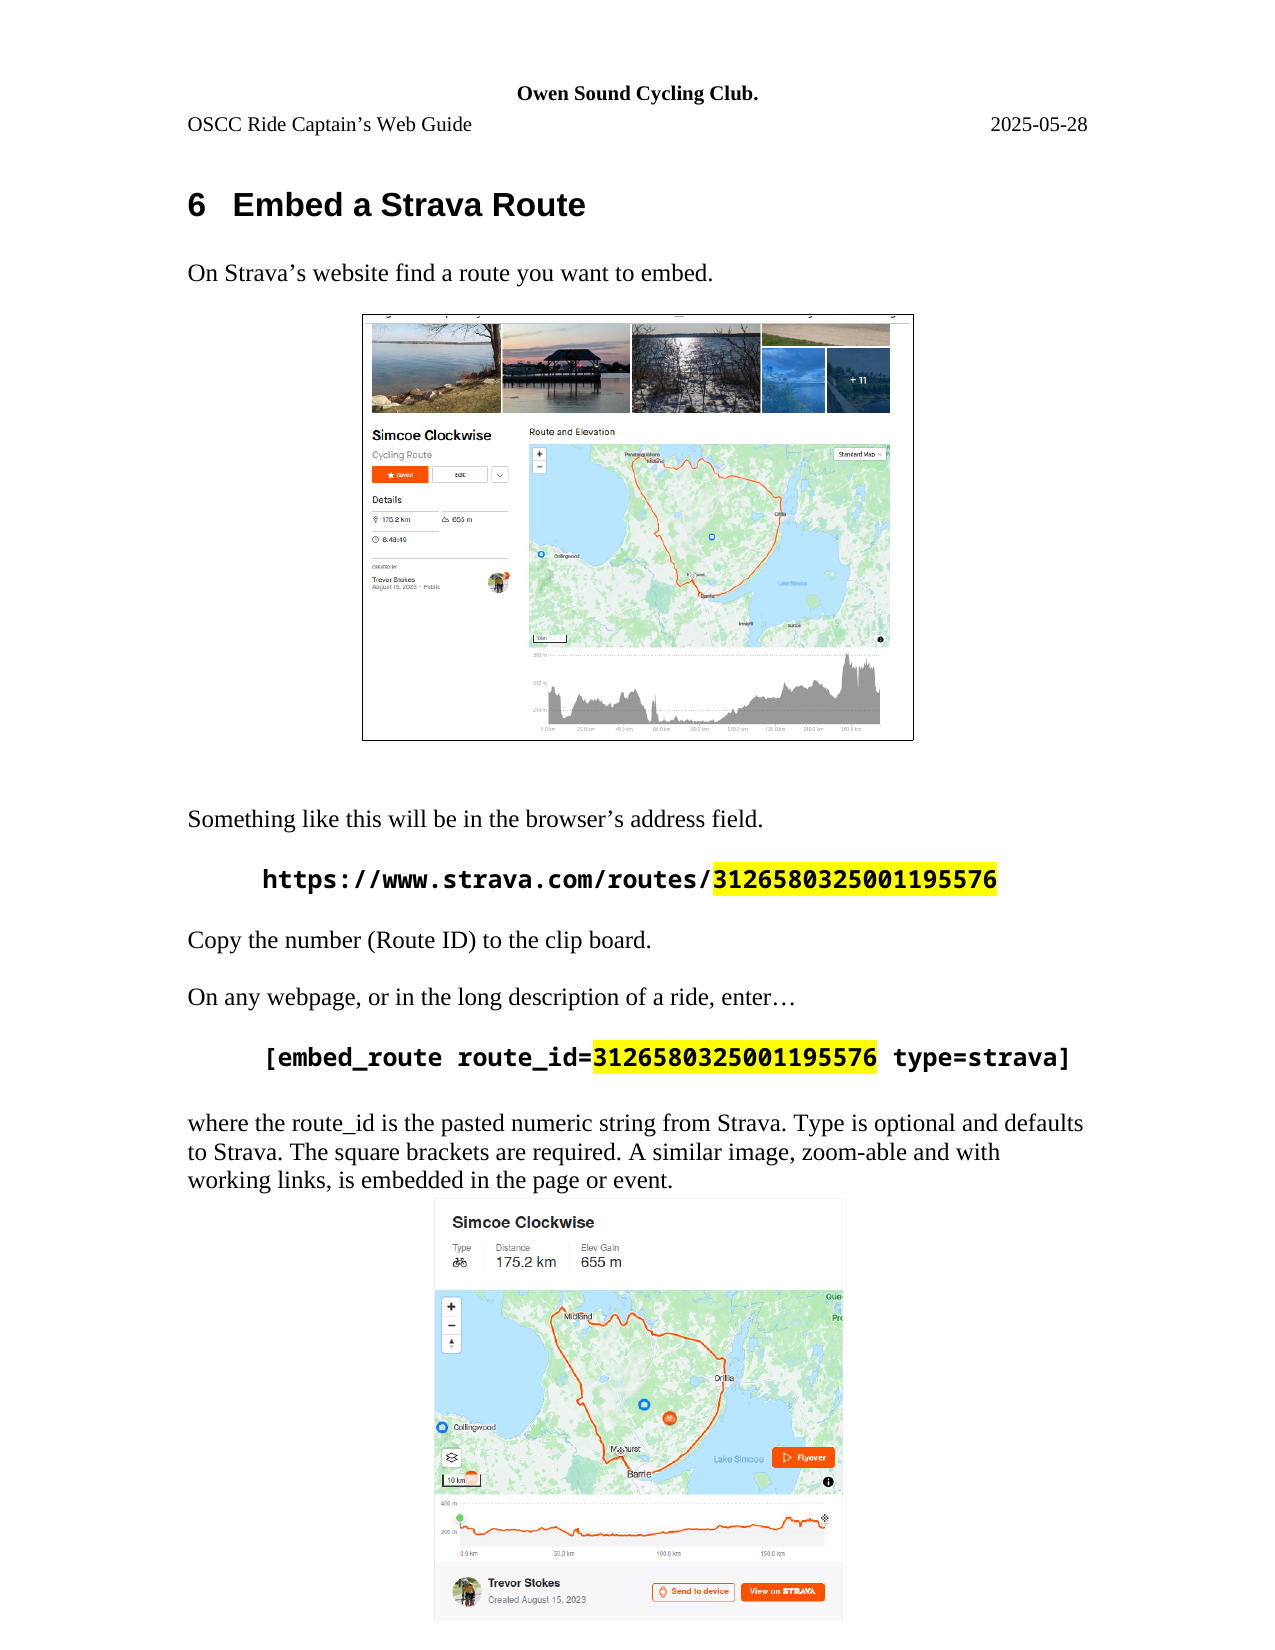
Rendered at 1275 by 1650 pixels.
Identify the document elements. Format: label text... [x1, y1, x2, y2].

text Something like this will be in the browser’s address field. https://www.strava.com/routes/3126580325001195576 [187, 804, 1087, 896]
picture [365, 316, 910, 737]
text On Strava’s website find a route you want to embed. [187, 258, 1087, 316]
text On any webpage, or in the long description of a ride, enter… [187, 982, 1087, 1011]
picture [430, 1194, 845, 1621]
subtitle Embed a Strava Route [187, 185, 1087, 223]
text [363, 315, 913, 740]
text where the route_id is the pasted numeric string from Strava. Type is optional and defaults to Strava. The square brackets are required. A similar image, zoom-able and with working links, is embedded in the page or event. [187, 1108, 1087, 1194]
text Copy the number (Route ID) to the clip board. [187, 925, 1087, 953]
text [embed_route route_id=3126580325001195576 type=strava] [187, 1040, 1087, 1074]
